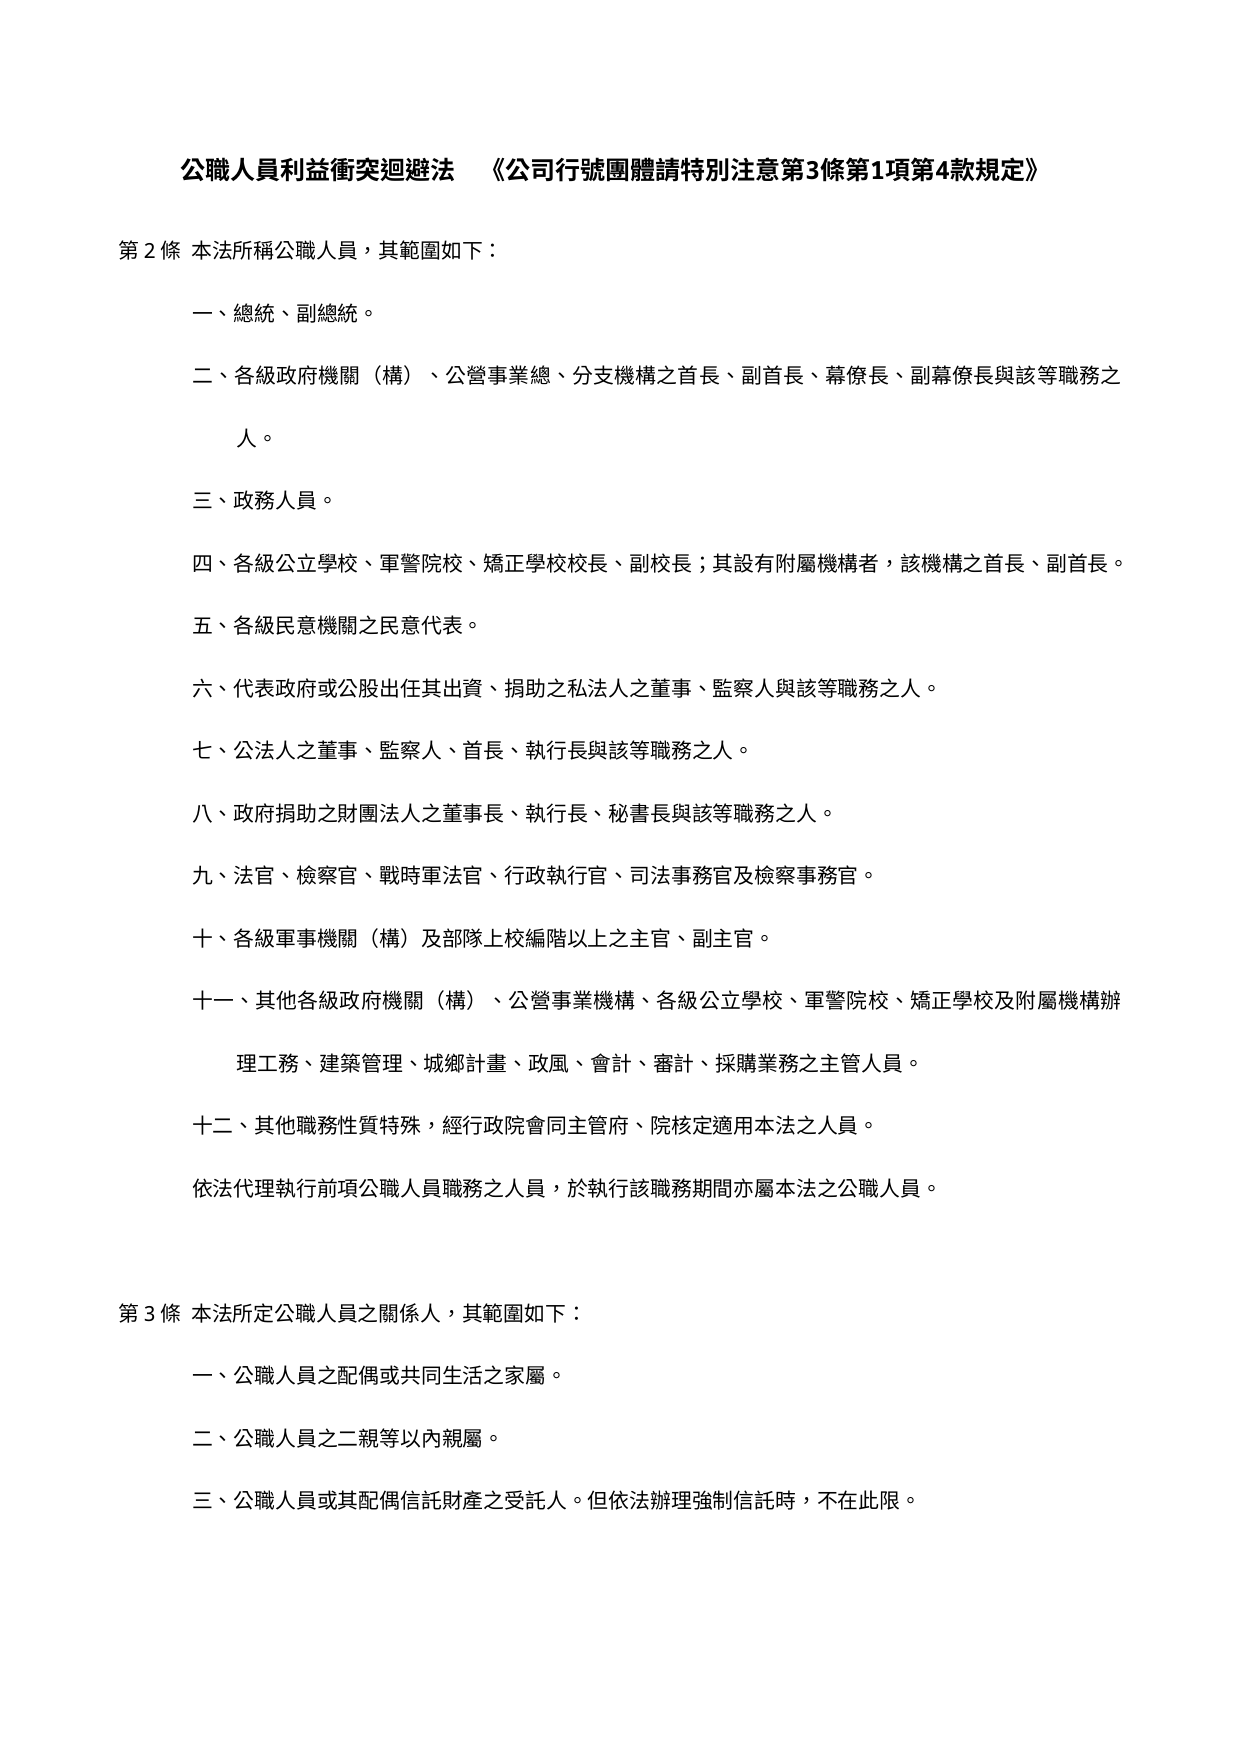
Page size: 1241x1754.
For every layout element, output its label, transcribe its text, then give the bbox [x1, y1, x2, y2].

text 七、公法人之董事、監察人、首長、執行長與該等職務之人。 [192, 708, 1122, 771]
text 三、政務人員。 [192, 458, 1122, 521]
text 九、法官、檢察官、戰時軍法官、行政執行官、司法事務官及檢察事務官。 [192, 833, 1122, 896]
text 三、公職人員或其配偶信託財產之受託人。但依法辦理強制信託時，不在此限。 [192, 1458, 1122, 1521]
text 十二、其他職務性質特殊，經行政院會同主管府、院核定適用本法之人員。 [192, 1083, 1122, 1146]
text 六、代表政府或公股出任其出資、捐助之私法人之董事、監察人與該等職務之人。 [192, 646, 1122, 708]
text 二、各級政府機關（構）、公營事業總、分支機構之首長、副首長、幕僚長、副幕僚長與該等職務之人。 [192, 333, 1122, 458]
text 一、公職人員之配偶或共同生活之家屬。 [192, 1333, 1122, 1396]
text 十、各級軍事機關（構）及部隊上校編階以上之主官、副主官。 [192, 896, 1122, 958]
text 八、政府捐助之財團法人之董事長、執行長、秘書長與該等職務之人。 [192, 771, 1122, 833]
text 二、公職人員之二親等以內親屬。 [192, 1396, 1122, 1458]
text 第2條 本法所稱公職人員，其範圍如下： [118, 208, 1122, 271]
text 依法代理執行前項公職人員職務之人員，於執行該職務期間亦屬本法之公職人員。 [192, 1146, 1122, 1208]
text 一、總統、副總統。 [192, 271, 1122, 333]
text 五、各級民意機關之民意代表。 [192, 583, 1122, 646]
text 公職人員利益衝突迴避法 《公司行號團體請特別注意第3條第1項第4款規定》 [44, 127, 1186, 189]
text 第3條 本法所定公職人員之關係人，其範圍如下： [118, 1271, 1122, 1333]
text 四、各級公立學校、軍警院校、矯正學校校長、副校長；其設有附屬機構者，該機構之首長、副首長。 [192, 521, 1122, 583]
text 十一、其他各級政府機關（構）、公營事業機構、各級公立學校、軍警院校、矯正學校及附屬機構辦理工務、建築管理、城鄉計畫、政風、會計、審計、採購業務之主管人員。 [192, 958, 1122, 1083]
